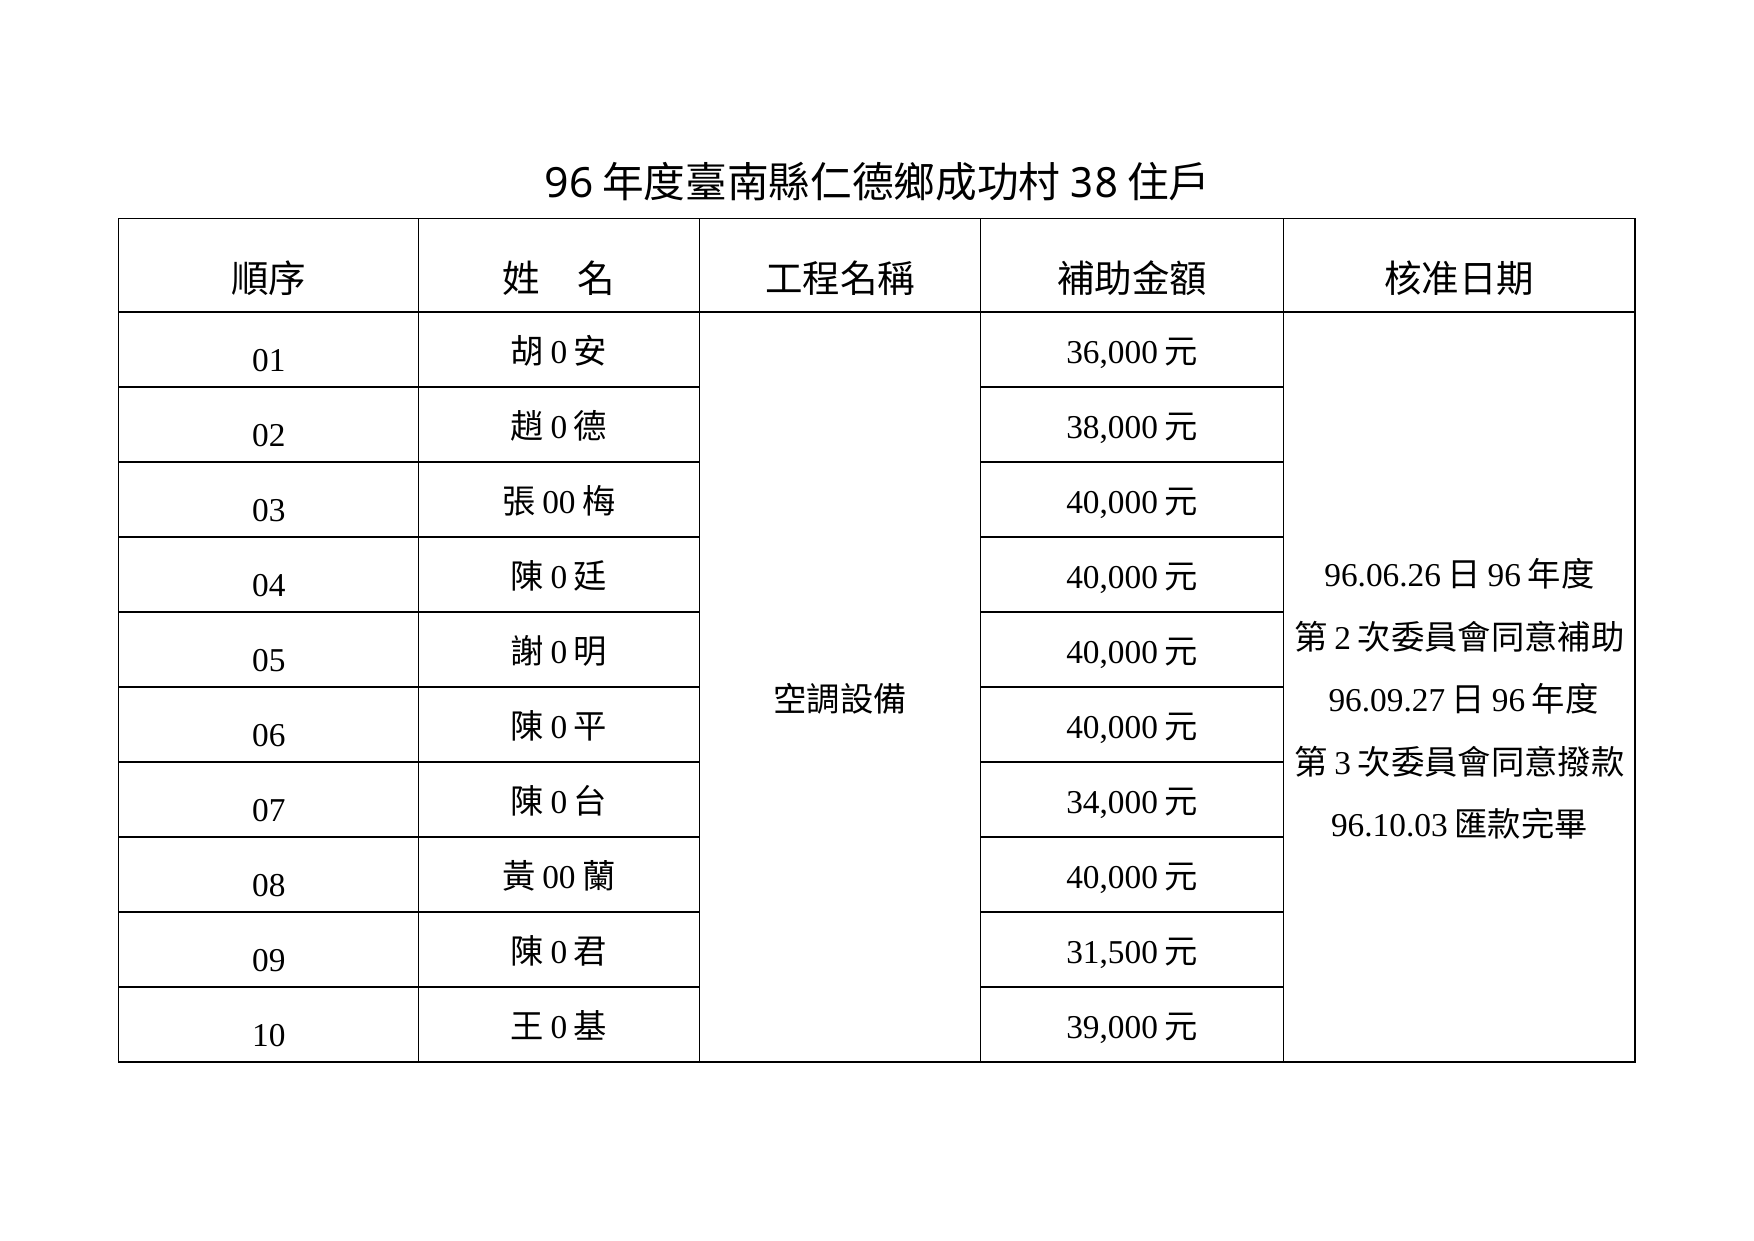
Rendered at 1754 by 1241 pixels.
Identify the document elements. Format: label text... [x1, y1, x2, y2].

table_cell 34,000元 [981, 763, 1283, 836]
table_cell 02 [119, 388, 418, 461]
table_cell 05 [119, 613, 418, 686]
table_cell 40,000元 [981, 538, 1283, 611]
table_cell 趙0德 [419, 388, 699, 461]
table_cell 黃00蘭 [419, 838, 699, 911]
table_cell 40,000元 [981, 688, 1283, 761]
table_header 補助金額 [981, 219, 1283, 311]
table_cell 陳0平 [419, 688, 699, 761]
table_cell 胡0安 [419, 313, 699, 386]
table_cell 陳0君 [419, 913, 699, 986]
table_cell 01 [119, 313, 418, 386]
text 96年度臺南縣仁德鄉成功村38住戶 [118, 138, 1636, 200]
table_cell 09 [119, 913, 418, 986]
table_cell 陳0廷 [419, 538, 699, 611]
table_header 姓 名 [419, 219, 699, 311]
table_cell 39,000元 [981, 988, 1283, 1061]
table_header 順序 [119, 219, 418, 311]
table_cell 謝0明 [419, 613, 699, 686]
table_cell 40,000元 [981, 463, 1283, 536]
table_cell 陳0台 [419, 763, 699, 836]
table_cell 空調設備 [700, 313, 980, 1061]
table_header 核准日期 [1284, 219, 1634, 311]
table_cell 40,000元 [981, 838, 1283, 911]
table_cell 08 [119, 838, 418, 911]
table_cell 王0基 [419, 988, 699, 1061]
table_cell 10 [119, 988, 418, 1061]
table_cell 36,000元 [981, 313, 1283, 386]
table_cell 04 [119, 538, 418, 611]
table_cell 38,000元 [981, 388, 1283, 461]
table_cell 96.06.26日96年度 第2次委員會同意補助 96.09.27日96年度 第3次委員會同意撥款 96.10.03匯款完畢 [1284, 313, 1634, 1061]
table_cell 張00梅 [419, 463, 699, 536]
table_cell 31,500元 [981, 913, 1283, 986]
table_cell 40,000元 [981, 613, 1283, 686]
table_cell 06 [119, 688, 418, 761]
table_cell 07 [119, 763, 418, 836]
table_header 工程名稱 [700, 219, 980, 311]
table_cell 03 [119, 463, 418, 536]
